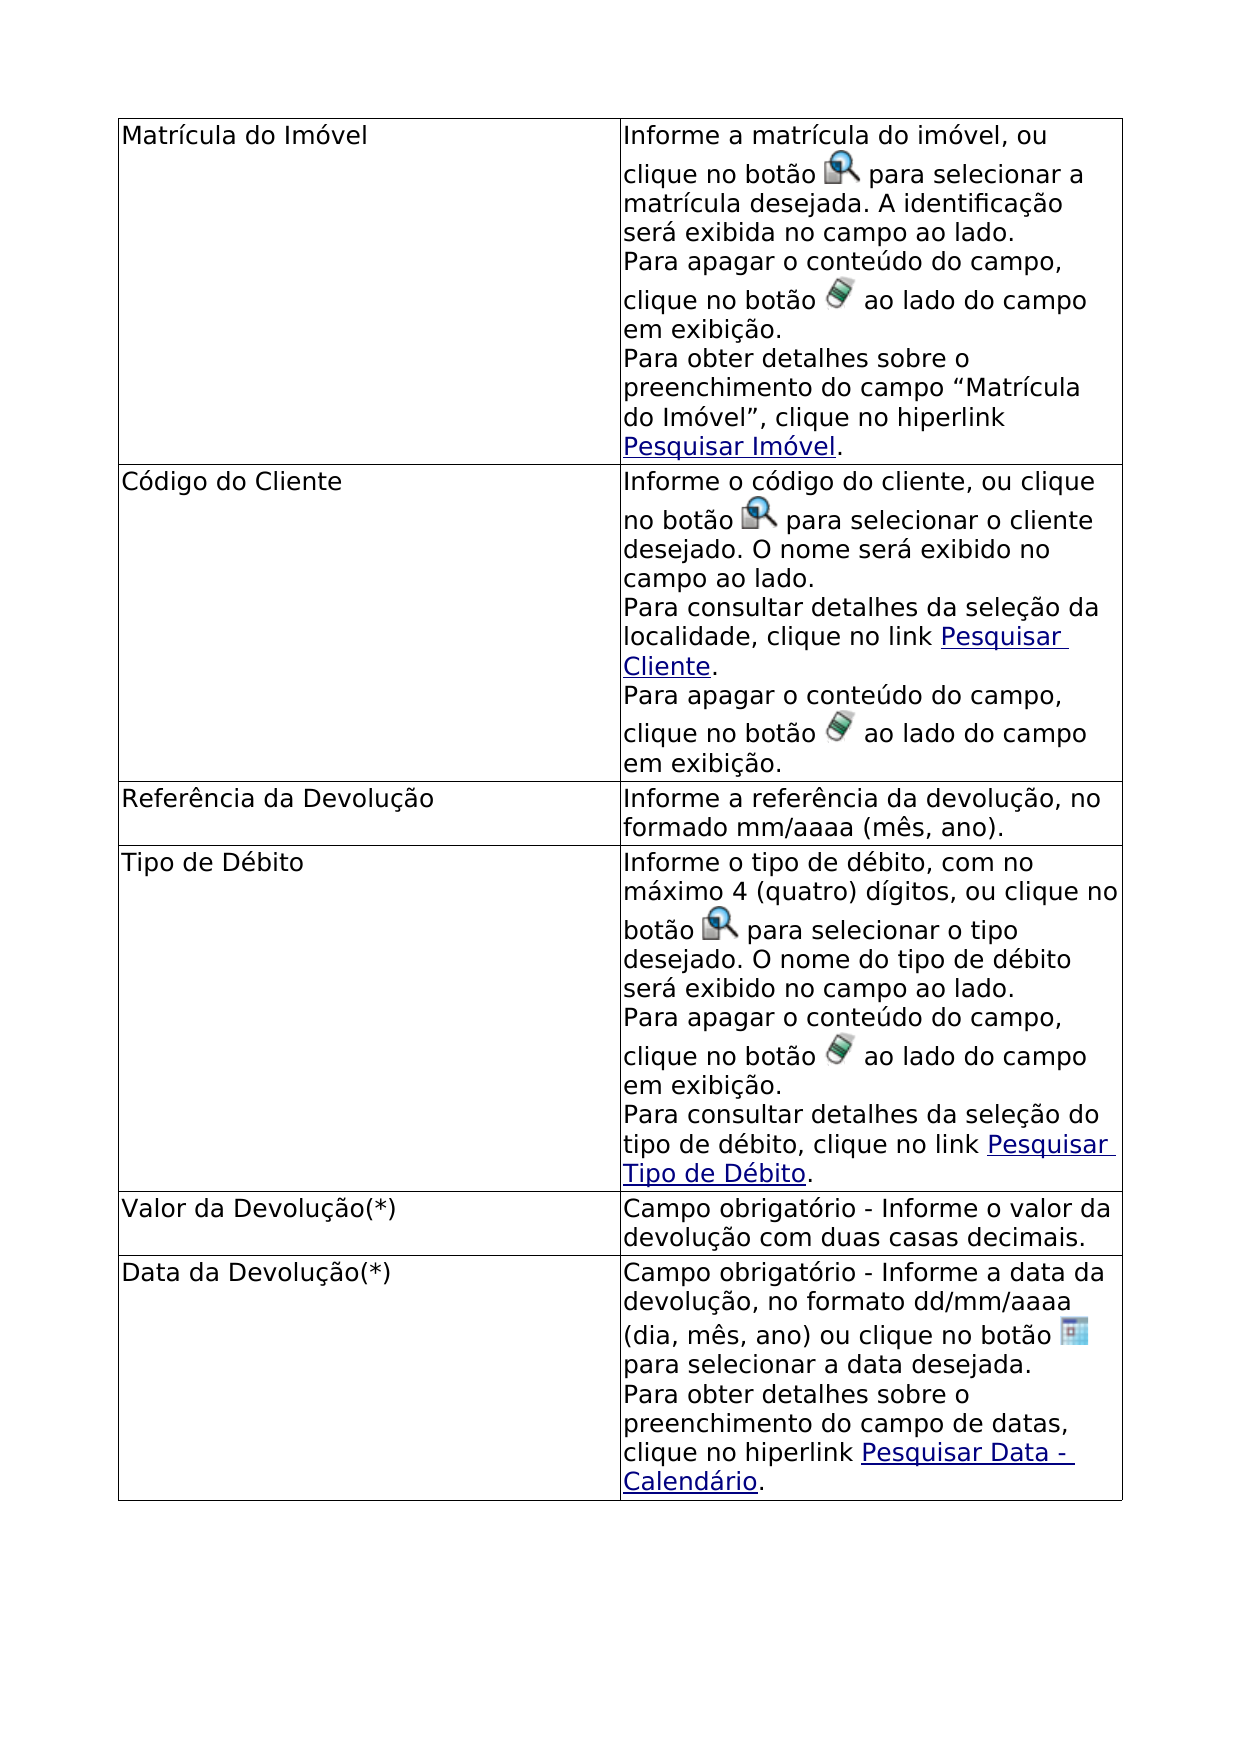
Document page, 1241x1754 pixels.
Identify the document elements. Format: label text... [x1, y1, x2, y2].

table_cell Código do Cliente [119, 465, 620, 781]
picture [1060, 1316, 1089, 1345]
table_cell Tipo de Débito [119, 846, 620, 1191]
table_cell Informe a referência da devolução, no formado mm/aaaa (mês, ano). [621, 782, 1122, 845]
table_cell Campo obrigatório - Informe a data da devolução, no formato dd/mm/aaaa (dia, mês, ano) ou clique no botão para selecionar a data desejada. Para obter detalhes sobre o preenchimento do campo de datas, clique no hiperlink Pesquisar Data - Calendário. [621, 1256, 1122, 1499]
table_cell Campo obrigatório - Informe o valor da devolução com duas casas decimais. [621, 1192, 1122, 1255]
picture [824, 1032, 856, 1066]
table_cell Informe o tipo de débito, com no máximo 4 (quatro) dígitos, ou clique no botão para selecionar o tipo desejado. O nome do tipo de débito será exibido no campo ao lado. Para apagar o conteúdo do campo, clique no botão ao lado do campo em exibição. Para consultar detalhes da seleção do tipo de débito, clique no link Pesquisar Tipo de Débito. [621, 846, 1122, 1191]
picture [741, 496, 778, 529]
table_cell Informe a matrícula do imóvel, ou clique no botão para selecionar a matrícula desejada. A identificação será exibida no campo ao lado. Para apagar o conteúdo do campo, clique no botão ao lado do campo em exibição. Para obter detalhes sobre o preenchimento do campo “Matrícula do Imóvel”, clique no hiperlink Pesquisar Imóvel. [621, 119, 1122, 464]
table_cell Valor da Devolução(*) [119, 1192, 620, 1255]
table_cell Data da Devolução(*) [119, 1256, 620, 1499]
picture [824, 710, 856, 743]
table_cell Referência da Devolução [119, 782, 620, 845]
picture [824, 150, 861, 184]
picture [702, 906, 739, 940]
table_cell Informe o código do cliente, ou clique no botão para selecionar o cliente desejado. O nome será exibido no campo ao lado. Para consultar detalhes da seleção da localidade, clique no link Pesquisar Cliente. Para apagar o conteúdo do campo, clique no botão ao lado do campo em exibição. [621, 465, 1122, 781]
table_cell Matrícula do Imóvel [119, 119, 620, 464]
picture [824, 276, 856, 310]
